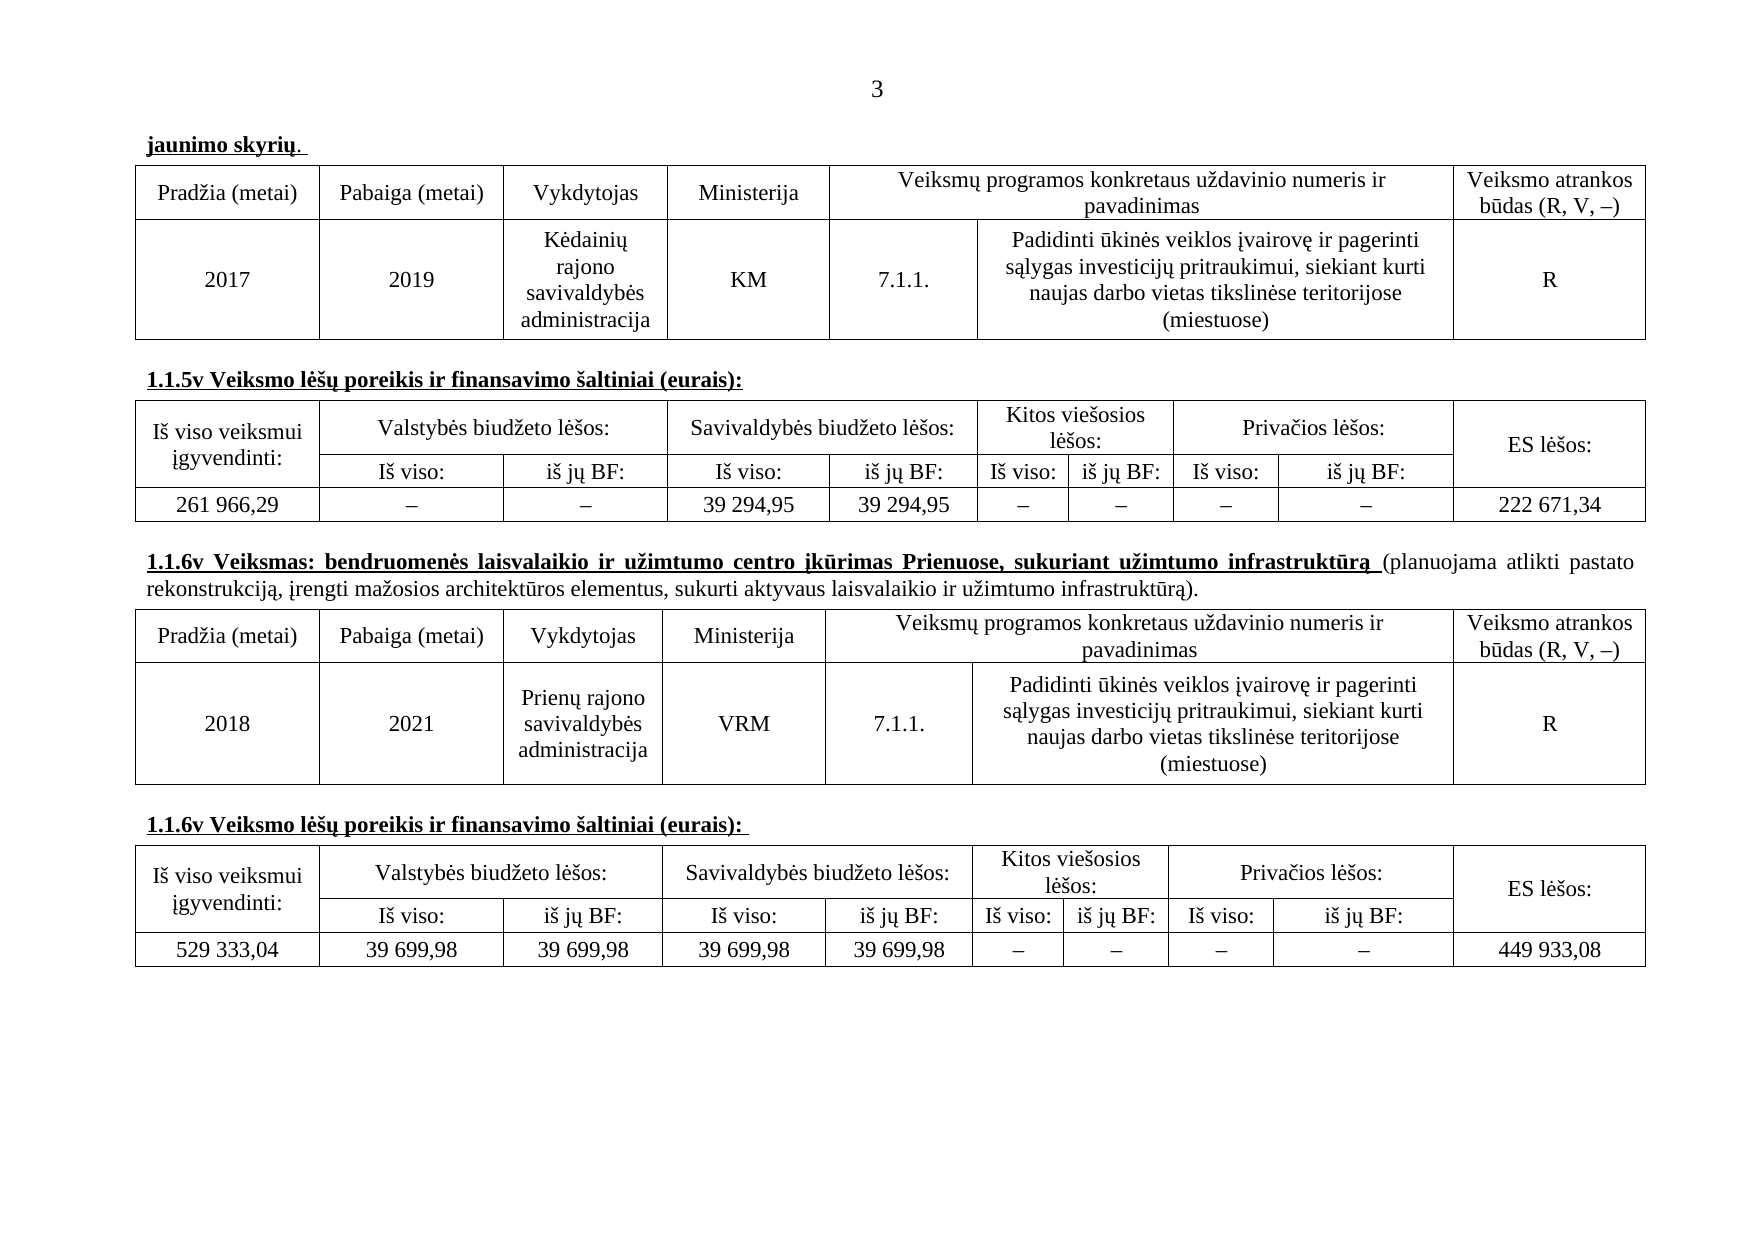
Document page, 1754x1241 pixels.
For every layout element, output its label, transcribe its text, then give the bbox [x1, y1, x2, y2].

table_cell Iš viso: [978, 455, 1068, 487]
table_cell Veiksmų programos konkretaus uždavinio numeris ir pavadinimas [826, 610, 1453, 662]
table_cell 529 333,04 [136, 933, 319, 966]
table_cell – [973, 933, 1063, 966]
table_cell Prienų rajono savivaldybės administracija [504, 663, 662, 783]
table_header jaunimo skyrių. [135, 131, 1646, 165]
table_cell Savivaldybės biudžeto lėšos: [668, 401, 977, 453]
table_cell 39 699,98 [504, 933, 662, 966]
table_cell R [1454, 220, 1645, 339]
table_cell [1652, 400, 1680, 453]
table_cell Kėdainių rajono savivaldybės administracija [504, 220, 667, 339]
table_cell – [1069, 488, 1173, 521]
table_cell VRM [663, 663, 825, 783]
table_cell Kitos viešosios lėšos: [978, 401, 1173, 453]
table_header [128, 131, 135, 165]
table_cell 449 933,08 [1454, 933, 1645, 966]
table_cell [128, 932, 135, 966]
table_cell iš jų BF: [504, 455, 667, 487]
table_cell Iš viso: [320, 455, 503, 487]
table_cell [128, 339, 135, 400]
table_cell – [1064, 933, 1168, 966]
table_cell Vykdytojas [504, 610, 662, 662]
table_cell [128, 487, 135, 521]
table_cell Pabaiga (metai) [320, 166, 503, 219]
table_cell 1.1.6v Veiksmo lėšų poreikis ir finansavimo šaltiniai (eurais): [135, 785, 1646, 844]
table_cell Privačios lėšos: [1174, 401, 1453, 453]
table_cell iš jų BF: [1069, 455, 1173, 487]
table_cell [1646, 487, 1652, 521]
table_cell [1646, 219, 1652, 339]
table_cell [1652, 662, 1680, 783]
table_cell [128, 521, 135, 608]
table_cell iš jų BF: [1279, 455, 1453, 487]
table_cell Veiksmo atrankos būdas (R, V, –) [1454, 166, 1645, 219]
table_cell Valstybės biudžeto lėšos: [320, 401, 667, 453]
table_cell R [1454, 663, 1645, 783]
table_cell 2017 [136, 220, 319, 339]
table_cell Pradžia (metai) [136, 610, 319, 662]
table_cell Iš viso: [973, 899, 1063, 932]
table_cell [128, 898, 135, 932]
table_cell [1646, 400, 1652, 453]
table_cell [1646, 898, 1652, 932]
table_cell [128, 845, 135, 898]
table_cell [1652, 165, 1680, 219]
table_cell [1646, 339, 1652, 400]
table_header [1646, 131, 1652, 165]
table_cell – [1169, 933, 1273, 966]
table_cell Iš viso: [1169, 899, 1273, 932]
table_cell Ministerija [663, 610, 825, 662]
table_cell [1652, 454, 1680, 487]
table_cell ES lėšos: [1454, 401, 1645, 487]
table_cell Padidinti ūkinės veiklos įvairovę ir pagerinti sąlygas investicijų pritraukimui, siekiant kurti naujas darbo vietas tikslinėse teritorijose (miestuose) [978, 220, 1453, 339]
table_cell 7.1.1. [830, 220, 977, 339]
table_cell Savivaldybės biudžeto lėšos: [663, 846, 972, 898]
table_cell 1.1.6v Veiksmas: bendruomenės laisvalaikio ir užimtumo centro įkūrimas Prienuose, sukuriant užimtumo infrastruktūrą (planuojama atlikti pastato rekonstrukciją, įrengti mažosios architektūros elementus, sukurti aktyvaus laisvalaikio ir užimtumo infrastruktūrą). [135, 522, 1646, 608]
table_cell 7.1.1. [826, 663, 972, 783]
table_cell iš jų BF: [830, 455, 977, 487]
table_cell iš jų BF: [504, 899, 662, 932]
table_cell Ministerija [668, 166, 829, 219]
table_cell 39 699,98 [826, 933, 972, 966]
table_cell [1652, 339, 1680, 400]
table_cell – [1279, 488, 1453, 521]
table_cell Veiksmų programos konkretaus uždavinio numeris ir pavadinimas [830, 166, 1453, 219]
table_cell iš jų BF: [826, 899, 972, 932]
table_cell iš jų BF: [1274, 899, 1453, 932]
table_cell Iš viso: [663, 899, 825, 932]
table_cell [1652, 898, 1680, 932]
table_cell 222 671,34 [1454, 488, 1645, 521]
table_cell [1646, 165, 1652, 219]
table_cell [1646, 784, 1652, 844]
table_cell ES lėšos: [1454, 846, 1645, 932]
table_header [1652, 131, 1680, 165]
table_cell 2018 [136, 663, 319, 783]
table_cell KM [668, 220, 829, 339]
table_cell [1652, 521, 1680, 608]
table_cell – [320, 488, 503, 521]
table_cell [1646, 932, 1652, 966]
table_cell [128, 784, 135, 844]
table_cell [128, 165, 135, 219]
table_cell [1646, 454, 1652, 487]
table_cell Iš viso: [1174, 455, 1278, 487]
table_cell Veiksmo atrankos būdas (R, V, –) [1454, 610, 1645, 662]
table_cell [128, 662, 135, 783]
table_cell [128, 454, 135, 487]
table_cell [1652, 487, 1680, 521]
table_cell [1652, 219, 1680, 339]
table_cell Iš viso veiksmui įgyvendinti: [136, 401, 319, 487]
table_cell [1646, 521, 1652, 608]
table_cell [1646, 845, 1652, 898]
table_cell 39 699,98 [320, 933, 503, 966]
table_cell [128, 400, 135, 453]
table_cell Pabaiga (metai) [320, 610, 503, 662]
table_cell Valstybės biudžeto lėšos: [320, 846, 662, 898]
table_cell [1652, 784, 1680, 844]
table_cell 39 699,98 [663, 933, 825, 966]
table_cell 39 294,95 [830, 488, 977, 521]
table_cell Padidinti ūkinės veiklos įvairovę ir pagerinti sąlygas investicijų pritraukimui, siekiant kurti naujas darbo vietas tikslinėse teritorijose (miestuose) [973, 663, 1453, 783]
table_cell 2021 [320, 663, 503, 783]
table_cell Kitos viešosios lėšos: [973, 846, 1168, 898]
table_cell [1652, 932, 1680, 966]
table_cell Iš viso: [668, 455, 829, 487]
table_cell [1652, 609, 1680, 662]
table_cell 2019 [320, 220, 503, 339]
table_cell [1646, 609, 1652, 662]
table_cell [128, 219, 135, 339]
table_cell iš jų BF: [1064, 899, 1168, 932]
table_cell [128, 609, 135, 662]
table_cell 261 966,29 [136, 488, 319, 521]
table_cell 39 294,95 [668, 488, 829, 521]
table_cell – [1174, 488, 1278, 521]
table_cell – [504, 488, 667, 521]
table_cell Iš viso: [320, 899, 503, 932]
table_cell [1646, 662, 1652, 783]
table_cell – [1274, 933, 1453, 966]
table_cell Pradžia (metai) [136, 166, 319, 219]
table_cell Iš viso veiksmui įgyvendinti: [136, 846, 319, 932]
table_cell – [978, 488, 1068, 521]
table_cell 1.1.5v Veiksmo lėšų poreikis ir finansavimo šaltiniai (eurais): [135, 340, 1646, 400]
table_cell [1652, 845, 1680, 898]
table_cell Vykdytojas [504, 166, 667, 219]
table_cell Privačios lėšos: [1169, 846, 1453, 898]
